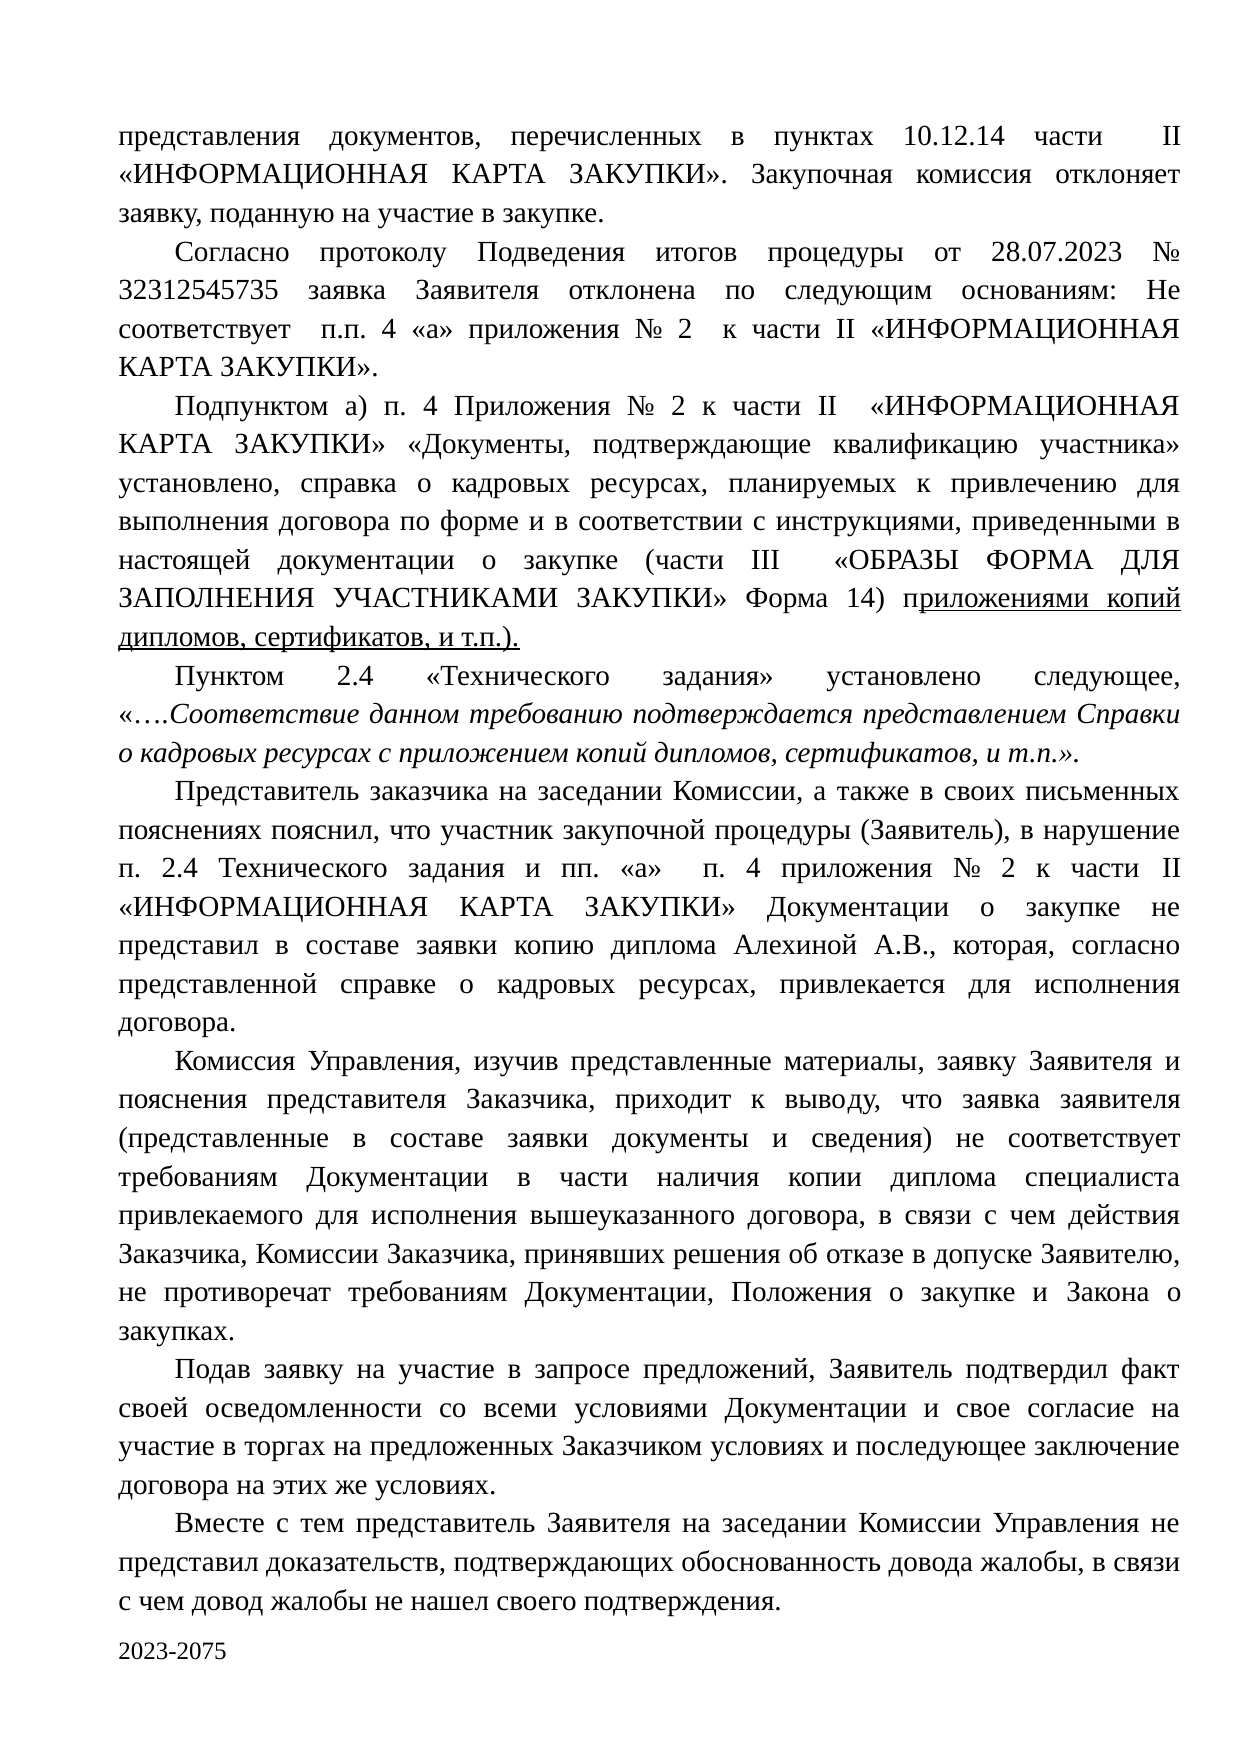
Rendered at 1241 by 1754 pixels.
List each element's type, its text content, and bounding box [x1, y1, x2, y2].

text Комиссия Управления, изучив представленные материалы, заявку Заявителя и пояснения представителя Заказчика, приходит к выводу, что заявка заявителя (представленные в составе заявки документы и сведения) не соответствует требованиям Документации в части наличия копии диплома специалиста привлекаемого для исполнения вышеуказанного договора, в связи с чем действия Заказчика, Комиссии Заказчика, принявших решения об отказе в допуске Заявителю, не противоречат требованиям Документации, Положения о закупке и Закона о закупках. [118, 1043, 1181, 1346]
text Вместе с тем представитель Заявителя на заседании Комиссии Управления не представил доказательств, подтверждающих обоснованность довода жалобы, в связи с чем довод жалобы не нашел своего подтверждения. [118, 1506, 1181, 1616]
text Пунктом 2.4 «Технического задания» установлено следующее, «….Соответствие данном требованию подтверждается представлением Справки о кадровых ресурсах с приложением копий дипломов, сертификатов, и т.п.». [118, 658, 1181, 768]
text Представитель заказчика на заседании Комиссии, а также в своих письменных пояснениях пояснил, что участник закупочной процедуры (Заявитель), в нарушение п. 2.4 Технического задания и пп. «а» п. 4 приложения № 2 к части II «ИНФОРМАЦИОННАЯ КАРТА ЗАКУПКИ» Документации о закупке не представил в составе заявки копию диплома Алехиной А.В., которая, согласно представленной справке о кадровых ресурсах, привлекается для исполнения договора. [118, 773, 1181, 1038]
text представления документов, перечисленных в пунктах 10.12.14 части II «ИНФОРМАЦИОННАЯ КАРТА ЗАКУПКИ». Закупочная комиссия отклоняет заявку, поданную на участие в закупке. [118, 118, 1181, 229]
text Согласно протоколу Подведения итогов процедуры от 28.07.2023 № 32312545735 заявка Заявителя отклонена по следующим основаниям: Не соответствует п.п. 4 «а» приложения № 2 к части II «ИНФОРМАЦИОННАЯ КАРТА ЗАКУПКИ». [118, 234, 1181, 383]
text Подав заявку на участие в запросе предложений, Заявитель подтвердил факт своей осведомленности со всеми условиями Документации и свое согласие на участие в торгах на предложенных Заказчиком условиях и последующее заключение договора на этих же условиях. [118, 1351, 1181, 1501]
text Подпунктом а) п. 4 Приложения № 2 к части II «ИНФОРМАЦИОННАЯ КАРТА ЗАКУПКИ» «Документы, подтверждающие квалификацию участника» установлено, справка о кадровых ресурсах, планируемых к привлечению для выполнения договора по форме и в соответствии с инструкциями, приведенными в настоящей документации о закупке (части III «ОБРАЗЫ ФОРМА ДЛЯ ЗАПОЛНЕНИЯ УЧАСТНИКАМИ ЗАКУПКИ» Форма 14) приложениями копий дипломов, сертификатов, и т.п.). [118, 388, 1181, 653]
